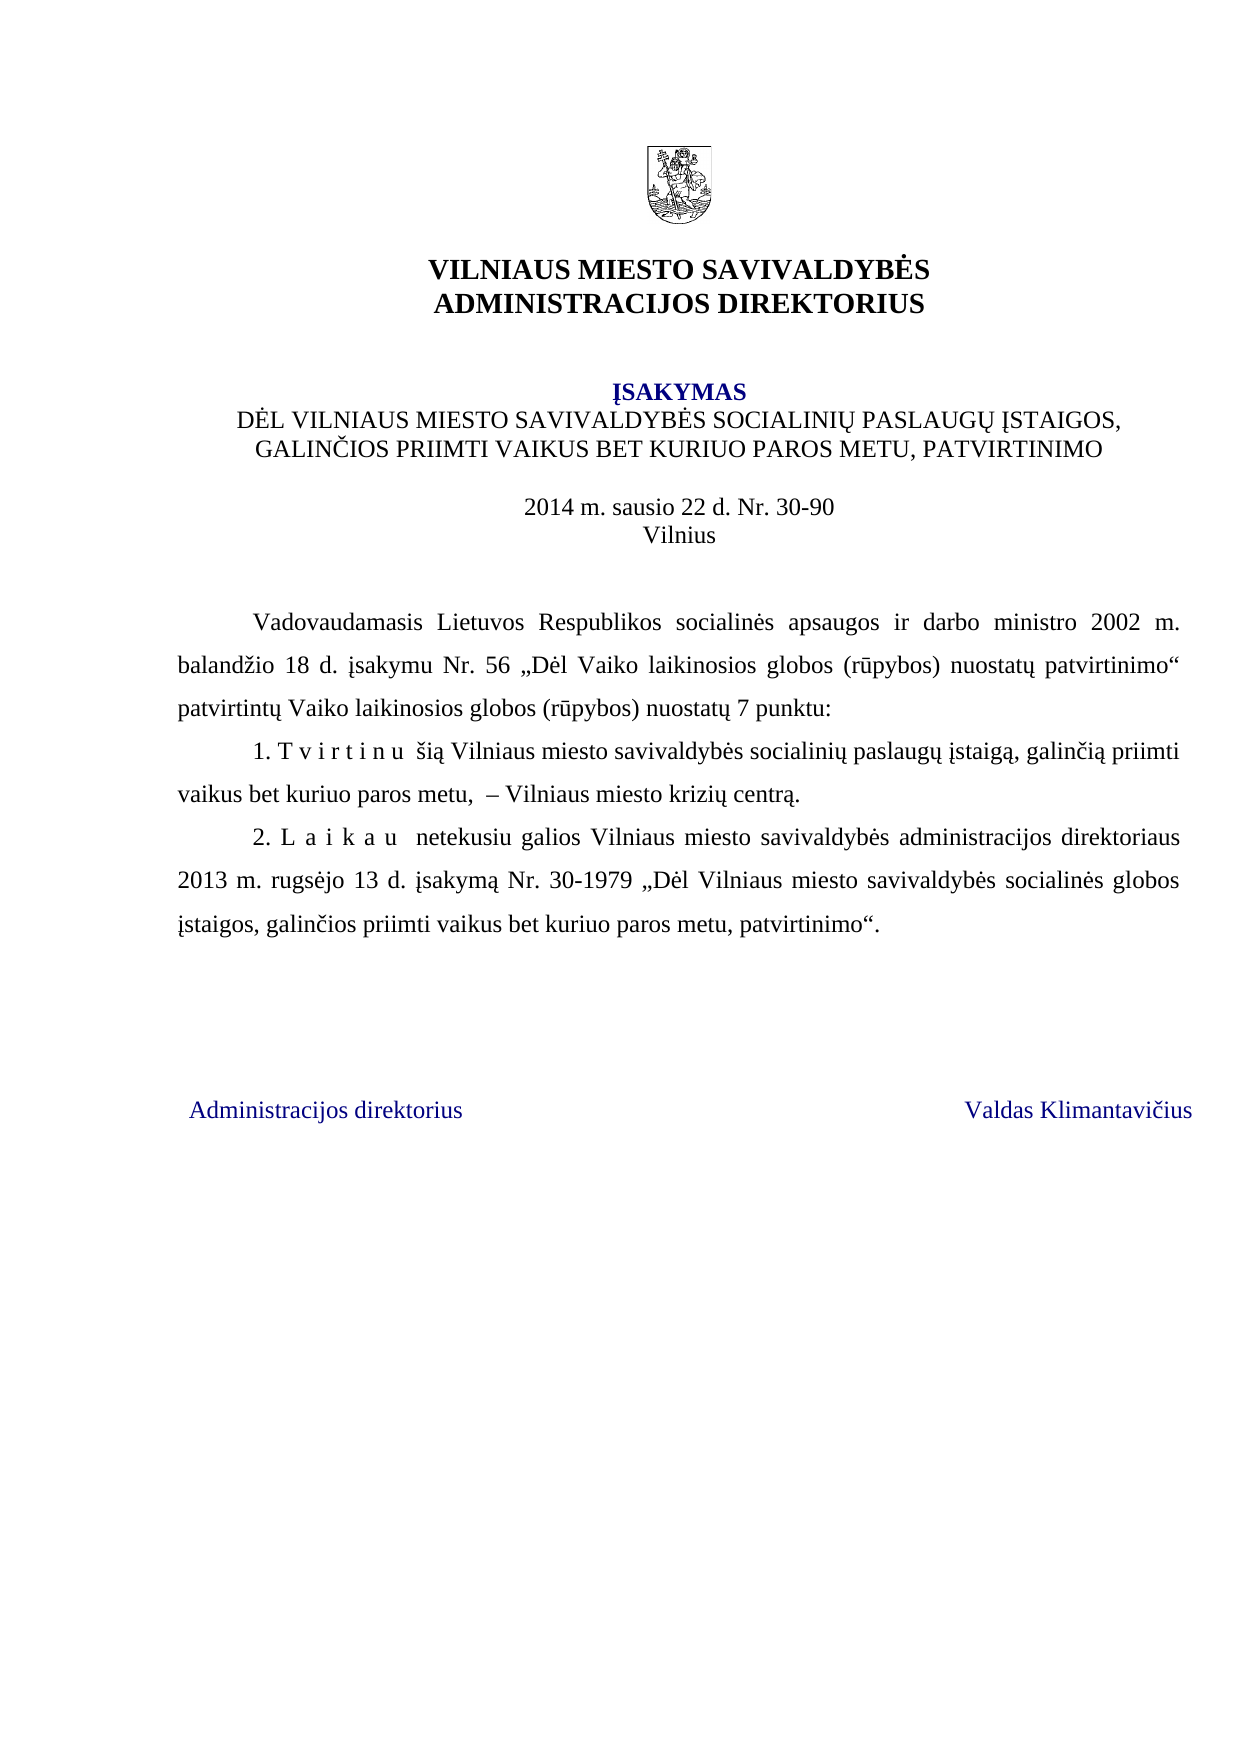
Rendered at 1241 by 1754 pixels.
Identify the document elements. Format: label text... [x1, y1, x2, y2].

text DĖL VILNIAUS MIESTO SAVIVALDYBĖS SOCIALINIŲ PASLAUGŲ ĮSTAIGOS, GALINČIOS PRIIMTI VAIKUS BET KURIUO PAROS METU, PATVIRTINIMO [177, 406, 1181, 463]
text ADMINISTRACIJOS DIREKTORIUS [177, 286, 1181, 319]
text 2014 m. sausio 22 d. Nr. 30-90 [177, 492, 1181, 521]
text Vadovaudamasis Lietuvos Respublikos socialinės apsaugos ir darbo ministro 2002 m. balandžio 18 d. įsakymu Nr. 56 „Dėl Vaiko laikinosios globos (rūpybos) nuostatų patvirtinimo“ patvirtintų Vaiko laikinosios globos (rūpybos) nuostatų 7 punktu: [177, 607, 1181, 722]
text 2. L a i k a u netekusiu galios Vilniaus miesto savivaldybės administracijos direktoriaus 2013 m. rugsėjo 13 d. įsakymą Nr. 30-1979 „Dėl Vilniaus miesto savivaldybės socialinės globos įstaigos, galinčios priimti vaikus bet kuriuo paros metu, patvirtinimo“. [177, 822, 1181, 937]
table_header Valdas Klimantavičius [690, 1096, 1204, 1124]
text ĮSAKYMAS [177, 377, 1181, 406]
table_header Administracijos direktorius [177, 1096, 690, 1124]
text 1. T v i r t i n u šią Vilniaus miesto savivaldybės socialinių paslaugų įstaigą, galinčią priimti vaikus bet kuriuo paros metu, – Vilniaus miesto krizių centrą. [177, 736, 1181, 808]
text VILNIAUS MIESTO SAVIVALDYBĖS [177, 252, 1181, 286]
text Vilnius [177, 521, 1181, 549]
